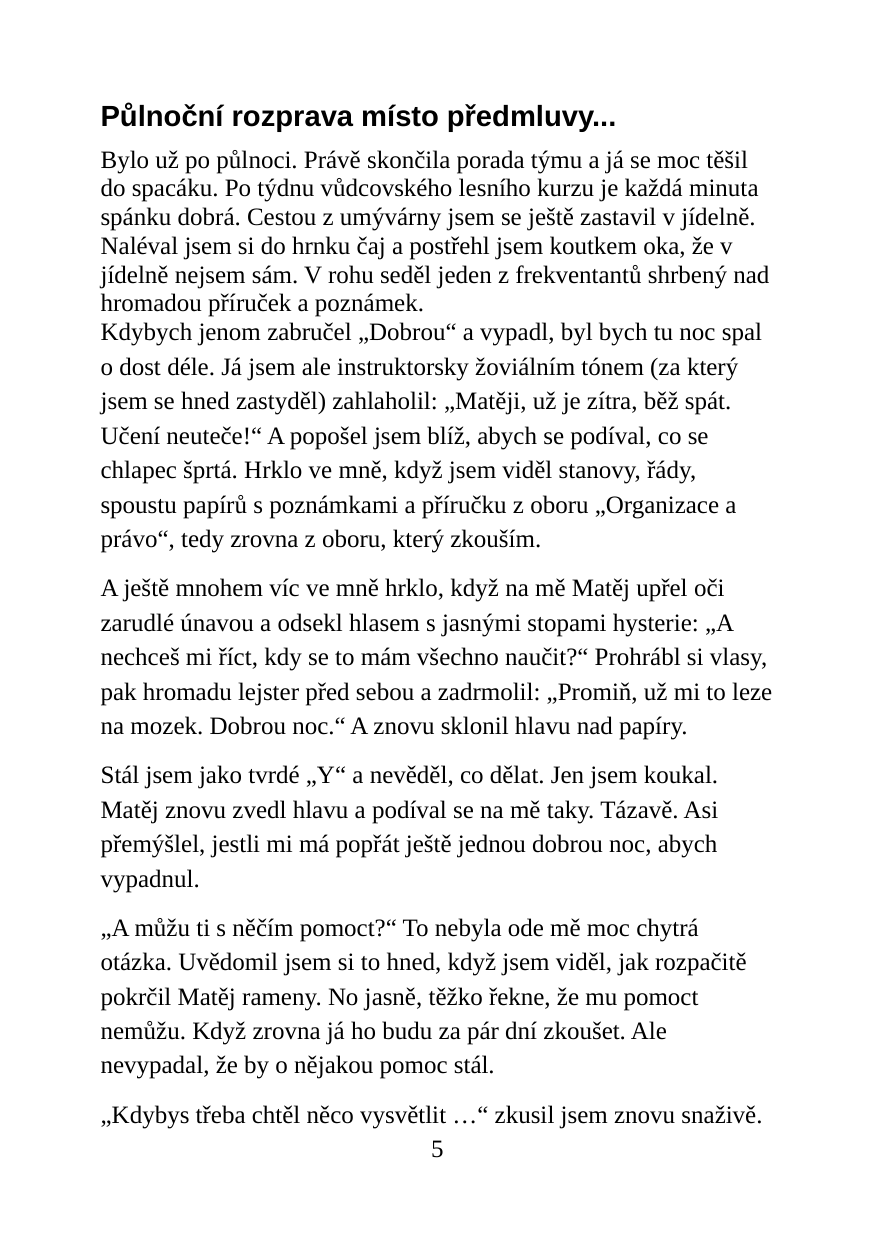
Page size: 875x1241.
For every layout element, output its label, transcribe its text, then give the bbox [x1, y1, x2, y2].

subtitle Půlnoční rozprava místo předmluvy... [100, 99, 774, 132]
text Stál jsem jako tvrdé „Y“ a nevěděl, co dělat. Jen jsem koukal. Matěj znovu zvedl hlavu a podíval se na mě taky. Tázavě. Asi přemýšlel, jestli mi má popřát ještě jednou dobrou noc, abych vypadnul. [100, 760, 774, 892]
text „A můžu ti s něčím pomoct?“ To nebyla ode mě moc chytrá otázka. Uvědomil jsem si to hned, když jsem viděl, jak rozpačitě pokrčil Matěj rameny. No jasně, těžko řekne, že mu pomoct nemůžu. Když zrovna já ho budu za pár dní zkoušet. Ale nevypadal, že by o nějakou pomoc stál. [100, 913, 774, 1079]
text Bylo už po půlnoci. Právě skončila porada týmu a já se moc těšil do spacáku. Po týdnu vůdcovského lesního kurzu je každá minuta spánku dobrá. Cestou z umývárny jsem se ještě zastavil v jídelně. Naléval jsem si do hrnku čaj a postřehl jsem koutkem oka, že v jídelně nejsem sám. V rohu seděl jeden z frekventantů shrbený nad hromadou příruček a poznámek. [100, 145, 774, 317]
text A ještě mnohem víc ve mně hrklo, když na mě Matěj upřel oči zarudlé únavou a odsekl hlasem s jasnými stopami hysterie: „A nechceš mi říct, kdy se to mám všechno naučit?“ Prohrábl si vlasy, pak hromadu lejster před sebou a zadrmolil: „Promiň, už mi to leze na mozek. Dobrou noc.“ A znovu sklonil hlavu nad papíry. [100, 573, 774, 740]
text „Kdybys třeba chtěl něco vysvětlit …“ zkusil jsem znovu snaživě. [100, 1100, 774, 1128]
text Kdybych jenom zabručel „Dobrou“ a vypadl, byl bych tu noc spal o dost déle. Já jsem ale instruktorsky žoviálním tónem (za který jsem se hned zastyděl) zahlaholil: „Matěji, už je zítra, běž spát. Učení neuteče!“ A popošel jsem blíž, abych se podíval, co se chlapec šprtá. Hrklo ve mně, když jsem viděl stanovy, řády, spoustu papírů s poznámkami a příručku z oboru „Organizace a právo“, tedy zrovna z oboru, který zkouším. [100, 317, 774, 553]
